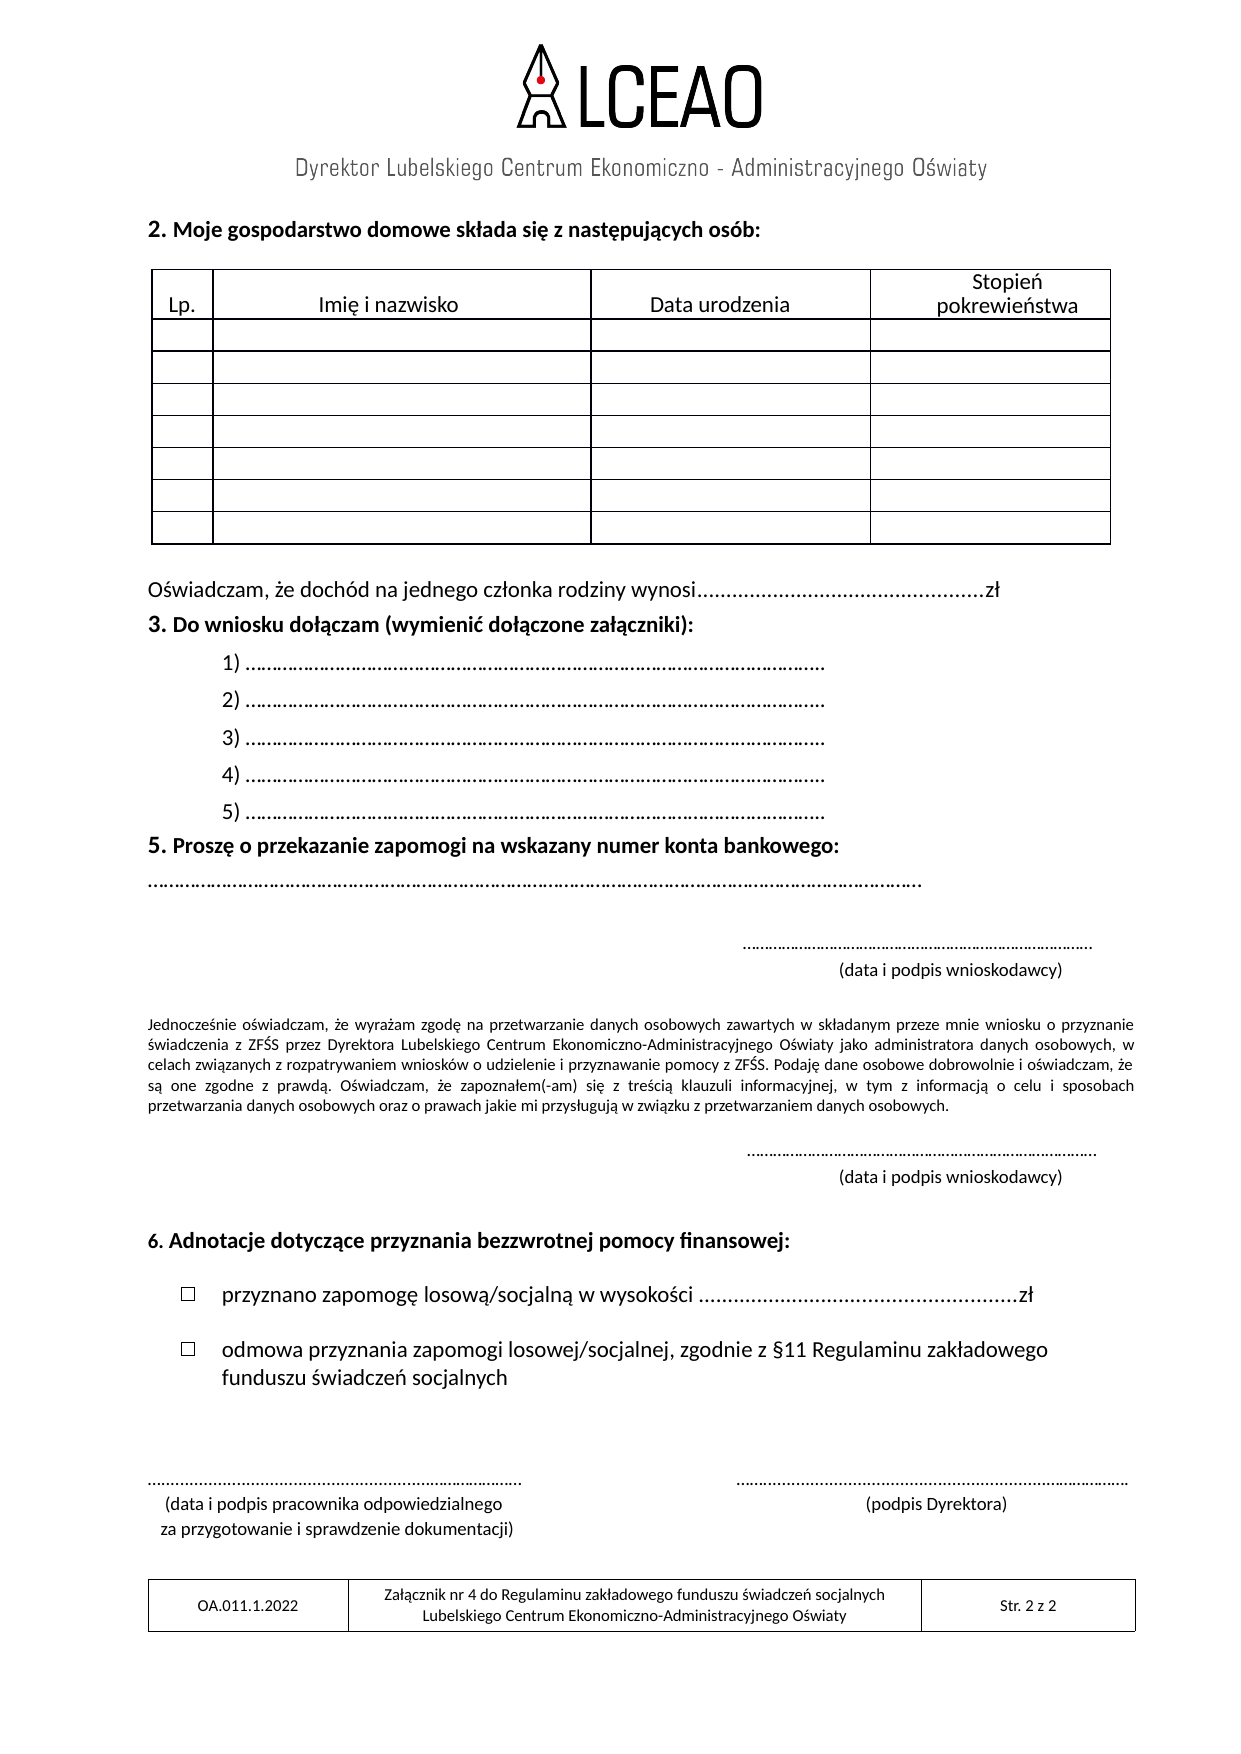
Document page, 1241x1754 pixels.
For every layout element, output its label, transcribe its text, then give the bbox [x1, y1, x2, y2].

table_cell [871, 448, 1110, 479]
table_cell [214, 512, 590, 543]
text 2. Moje gospodarstwo domowe składa się z następujących osób: [148, 218, 1135, 243]
text Oświadczam, że dochód na jednego członka rodziny wynosi zł [148, 575, 1135, 603]
table_cell [214, 384, 590, 414]
text (data i podpis wnioskodawcy) [839, 1165, 1135, 1188]
table_cell [592, 416, 870, 447]
text Jednocześnie oświadczam, że wyrażam zgodę na przetwarzanie danych osobowych zawartych w składanym przeze mnie wniosku o przyznanie świadczenia z ZFŚS przez Dyrektora Lubelskiego Centrum Ekonomiczno-Administracyjnego Oświaty jako administratora danych osobowych, w celach związanych z rozpatrywaniem wniosków o udzielenie i przyznawanie pomocy z ZFŚS. Podaję dane osobowe dobrowolnie i oświadczam, że są one zgodne z prawdą. Oświadczam, że zapoznałem(-am) się z treścią klauzuli informacyjnej, w tym z informacją o celu i sposobach przetwarzania danych osobowych oraz o prawach jakie mi przysługują w związku z przetwarzaniem danych osobowych. [148, 1014, 1135, 1116]
text ……………………………………………………………………… [709, 1138, 1135, 1161]
table_cell [214, 448, 590, 479]
table_cell [153, 448, 212, 479]
table_cell [214, 416, 590, 447]
text ……………………………………………………………………… [709, 931, 1135, 954]
text 6. Adnotacje dotyczące przyznania bezzwrotnej pomocy finansowej: [148, 1226, 1135, 1254]
text 2) ……………………………………………………………………………………………….. [148, 685, 1135, 713]
list przyznano zapomogę losową/socjalną w wysokości zł [222, 1280, 1135, 1308]
table_cell [592, 384, 870, 414]
text odmowa przyznania zapomogi losowej/socjalnej, zgodnie z §11 Regulaminu zakładowego funduszu świadczeń socjalnych [222, 1335, 1135, 1391]
text 3) ……………………………………………………………………………………………….. [148, 723, 1135, 751]
text za przygotowanie i sprawdzenie dokumentacji) [148, 1515, 1206, 1540]
table_cell [153, 512, 212, 543]
table_cell [153, 416, 212, 447]
table_cell [153, 320, 212, 350]
picture [294, 44, 988, 183]
table_header Lp. [153, 270, 212, 318]
table_cell [214, 320, 590, 350]
table_cell [592, 352, 870, 382]
table_cell [871, 352, 1110, 382]
table_cell [871, 320, 1110, 350]
table_cell [592, 448, 870, 479]
text 3. Do wniosku dołączam (wymienić dołączone załączniki): [148, 608, 1135, 638]
table_cell [214, 480, 590, 511]
table_cell [153, 384, 212, 414]
text (data i podpis wnioskodawcy) [839, 958, 1135, 981]
text 5) ……………………………………………………………………………………………….. [148, 797, 1135, 825]
table_cell [153, 480, 212, 511]
text ….........................................................………………... ……............................................................………………. [148, 1467, 1135, 1490]
table_cell [153, 352, 212, 382]
table_cell [214, 352, 590, 382]
text 5. Proszę o przekazanie zapomogi na wskazany numer konta bankowego: [148, 830, 1135, 860]
table_cell [592, 320, 870, 350]
table_header Stopień pokrewieństwa [871, 270, 1110, 318]
table_header Imię i nazwisko [214, 270, 590, 318]
table_cell [871, 512, 1110, 543]
text (data i podpis pracownika odpowiedzialnego (podpis Dyrektora) [148, 1490, 1206, 1515]
table_cell [871, 384, 1110, 414]
text 1) ……………………………………………………………………………………………….. [148, 648, 1135, 676]
text ………………………………………………………………………………………………………………………………… [148, 865, 1135, 893]
table_cell [871, 416, 1110, 447]
text 4) ……………………………………………………………………………………………….. [148, 760, 1135, 788]
table_cell [592, 480, 870, 511]
table_header Data urodzenia [592, 270, 870, 318]
table_cell [871, 480, 1110, 511]
table_cell [592, 512, 870, 543]
